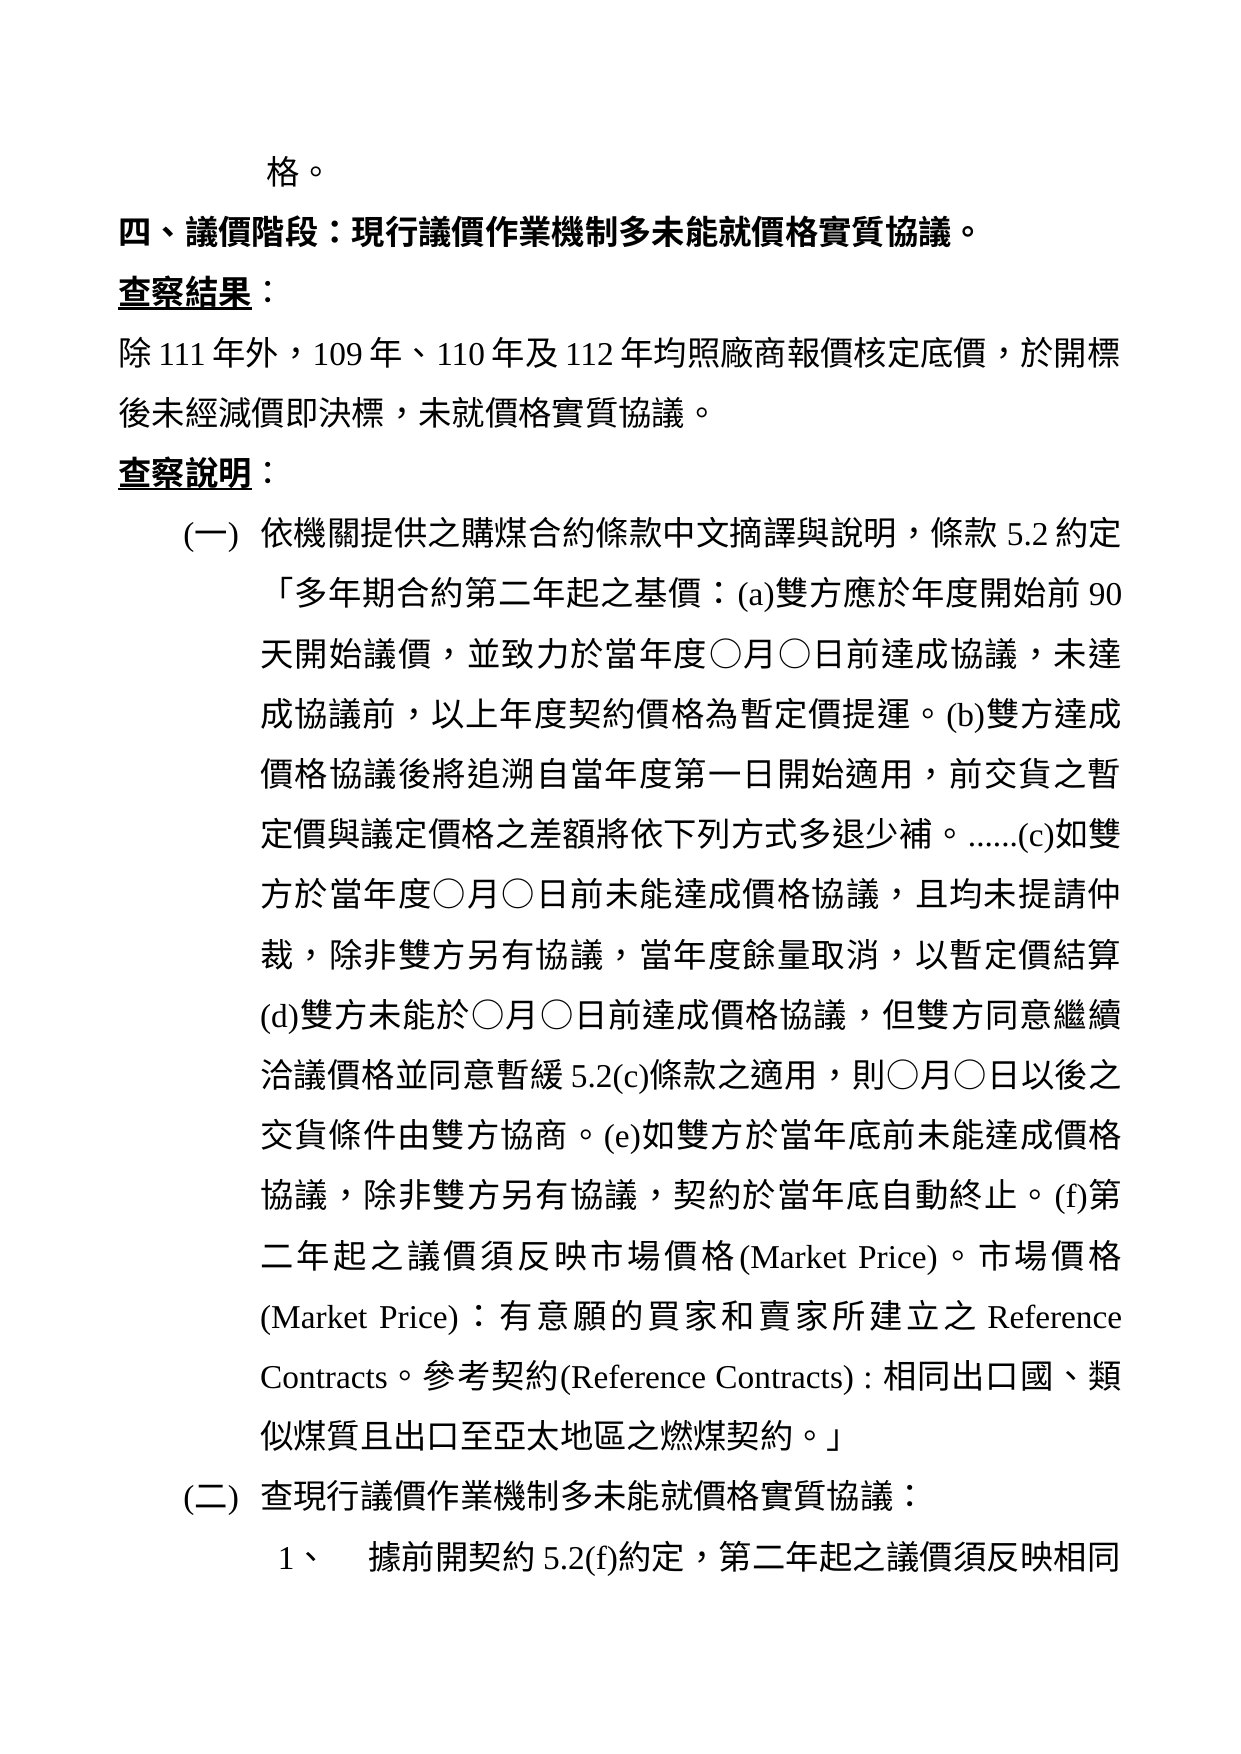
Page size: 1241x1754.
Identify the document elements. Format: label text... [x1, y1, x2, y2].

subtitle 查察說明： [118, 447, 1122, 495]
subtitle 除111年外，109年、110年及112年均照廠商報價核定底價，於開標後未經減價即決標，未就價格實質協議。 [118, 326, 1122, 435]
subtitle 依機關提供之購煤合約條款中文摘譯與說明，條款5.2約定「多年期合約第二年起之基價：(a)雙方應於年度開始前90天開始議價，並致力於當年度○月○日前達成協議，未達成協議前，以上年度契約價格為暫定價提運。(b)雙方達成價格協議後將追溯自當年度第一日開始適用，前交貨之暫定價與議定價格之差額將依下列方式多退少補。......(c)如雙方於當年度○月○日前未能達成價格協議，且均未提請仲裁，除非雙方另有協議，當年度餘量取消，以暫定價結算。(d)雙方未能於○月○日前達成價格協議，但雙方同意繼續洽議價格並同意暫緩5.2(c)條款之適用，則○月○日以後之交貨條件由雙方協商。(e)如雙方於當年底前未能達成價格協議，除非雙方另有協議，契約於當年底自動終止。(f)第二年起之議價須反映市場價格(Market Price)。市場價格(Market Price)：有意願的買家和賣家所建立之Reference Contracts。參考契約(Reference Contracts) : 相同出口國、類似煤質且出口至亞太地區之燃煤契約。」 [183, 507, 1122, 1458]
subtitle 四、議價階段：現行議價作業機制多未能就價格實質協議。 [118, 206, 1122, 254]
subtitle 查現行議價作業機制多未能就價格實質協議： [183, 1470, 1122, 1518]
subtitle 相關契約條款未見就前述風險訂有預先防範之機制，對燃煤需求及價格保障似有不足，建議就類此情形研議於契約條款訂定其他替代方案，保有暫定價格決定之彈性機制，例如參考國際燃煤現貨指標價格，或在契約中設置最高(Cap)與最低(Floor)價格限制等，以合理反應當年度市場價格。 [183, 146, 1122, 194]
subtitle 查察結果： [118, 266, 1122, 314]
subtitle 據前開契約5.2(f)約定，第二年起之議價須反映相同 [278, 1531, 1122, 1579]
